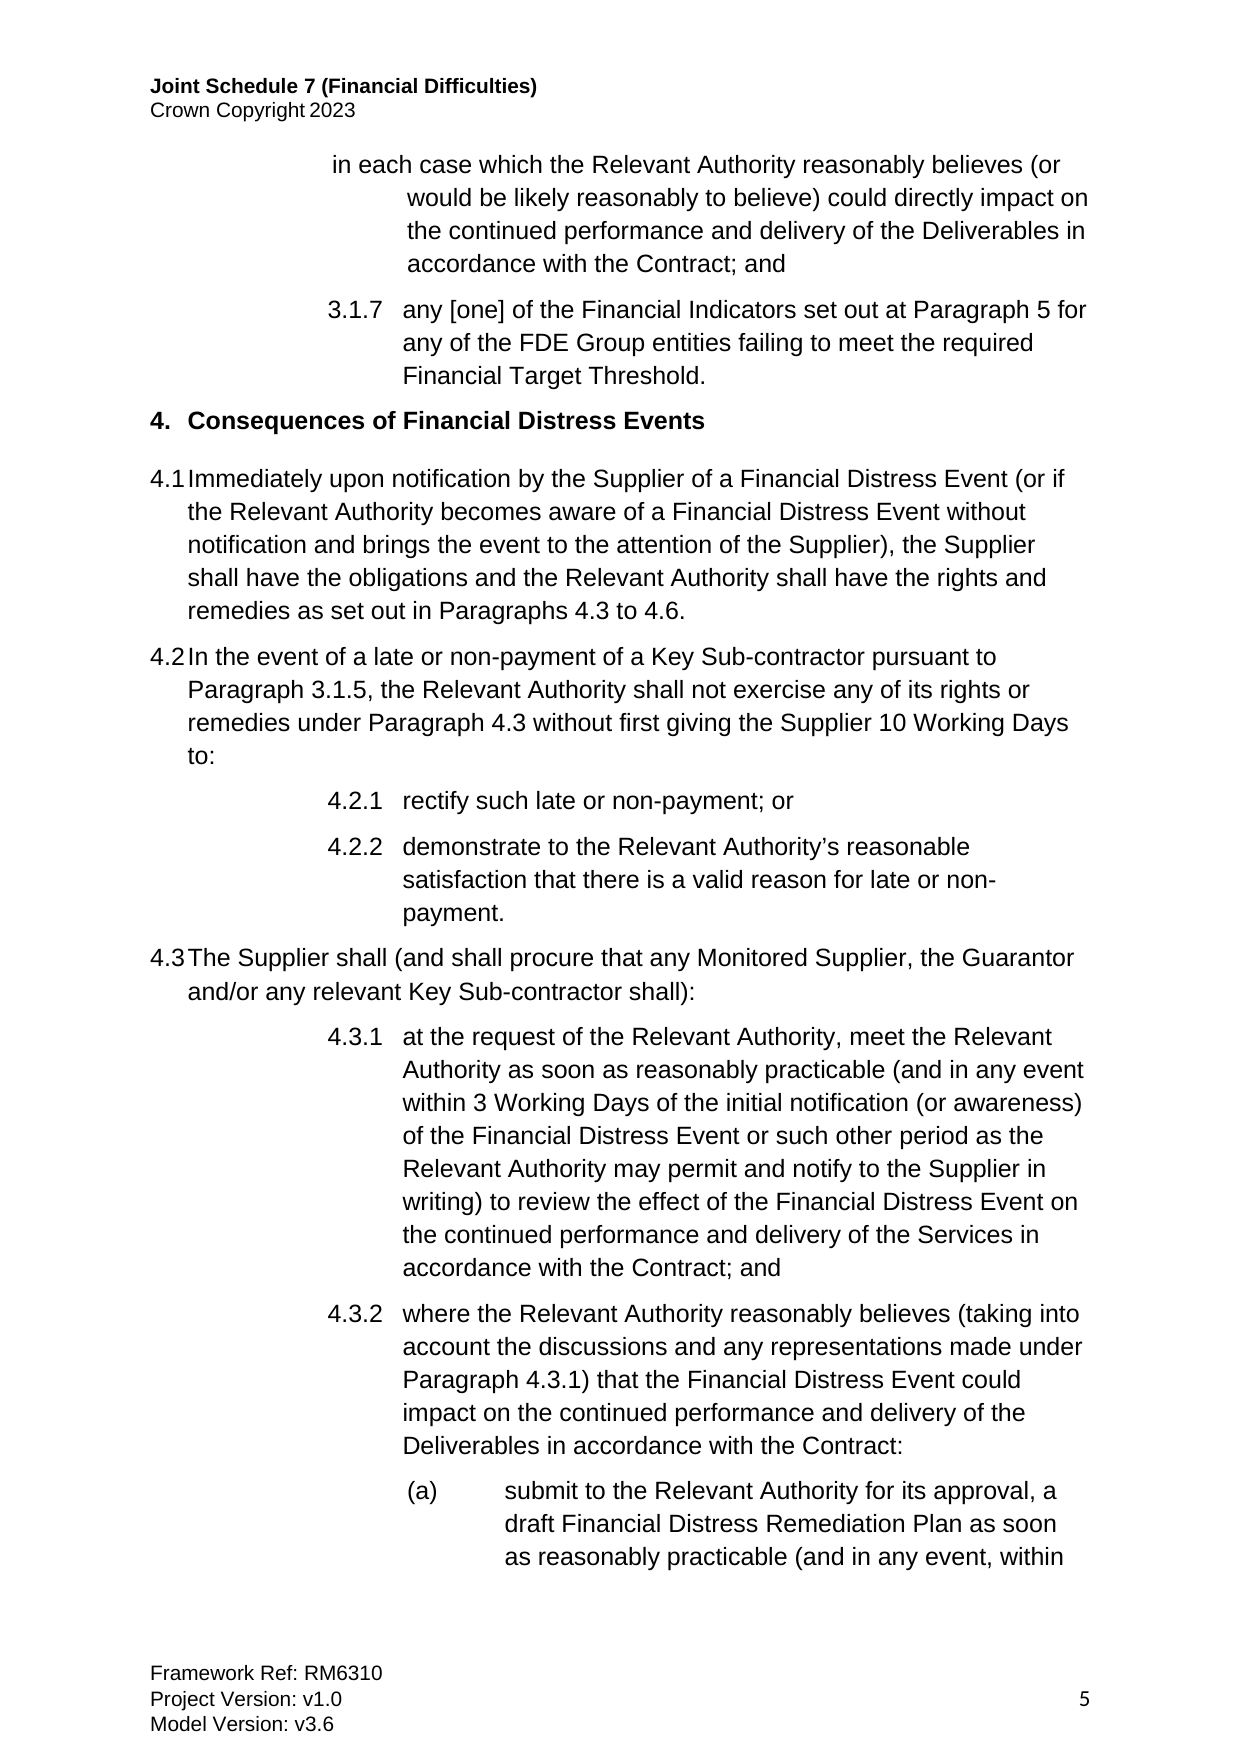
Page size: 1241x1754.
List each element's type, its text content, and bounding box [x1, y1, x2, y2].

list demonstrate to the Relevant Authority’s reasonable satisfaction that there is a valid reason for late or non-payment. [327, 832, 1090, 927]
list any [one] of the Financial Indicators set out at Paragraph 5 for any of the FDE Group entities failing to meet the required Financial Target Threshold. [327, 294, 1090, 389]
list at the request of the Relevant Authority, meet the Relevant Authority as soon as reasonably practicable (and in any event within 3 Working Days of the initial notification (or awareness) of the Financial Distress Event or such other period as the Relevant Authority may permit and notify to the Supplier in writing) to review the effect of the Financial Distress Event on the continued performance and delivery of the Services in accordance with the Contract; and [327, 1022, 1090, 1282]
list Consequences of Financial Distress Events [150, 406, 1090, 435]
list where the Relevant Authority reasonably believes (taking into account the discussions and any representations made under Paragraph 4.3.1) that the Financial Distress Event could impact on the continued performance and delivery of the Deliverables in accordance with the Contract: [327, 1299, 1090, 1459]
list In the event of a late or non-payment of a Key Sub-contractor pursuant to Paragraph 3.1.5, the Relevant Authority shall not exercise any of its rights or remedies under Paragraph 4.3 without first giving the Supplier 10 Working Days to: [150, 642, 1090, 769]
list rectify such late or non-payment; or [327, 786, 1090, 815]
list submit to the Relevant Authority for its approval, a draft Financial Distress Remediation Plan as soon as reasonably practicable (and in any event, within [407, 1476, 1090, 1571]
text in each case which the Relevant Authority reasonably believes (or would be likely reasonably to believe) could directly impact on the continued performance and delivery of the Deliverables in accordance with the Contract; and [332, 150, 1090, 278]
list The Supplier shall (and shall procure that any Monitored Supplier, the Guarantor and/or any relevant Key Sub-contractor shall): [150, 943, 1090, 1005]
list Immediately upon notification by the Supplier of a Financial Distress Event (or if the Relevant Authority becomes aware of a Financial Distress Event without notification and brings the event to the attention of the Supplier), the Supplier shall have the obligations and the Relevant Authority shall have the rights and remedies as set out in Paragraphs 4.3 to 4.6. [150, 464, 1090, 625]
